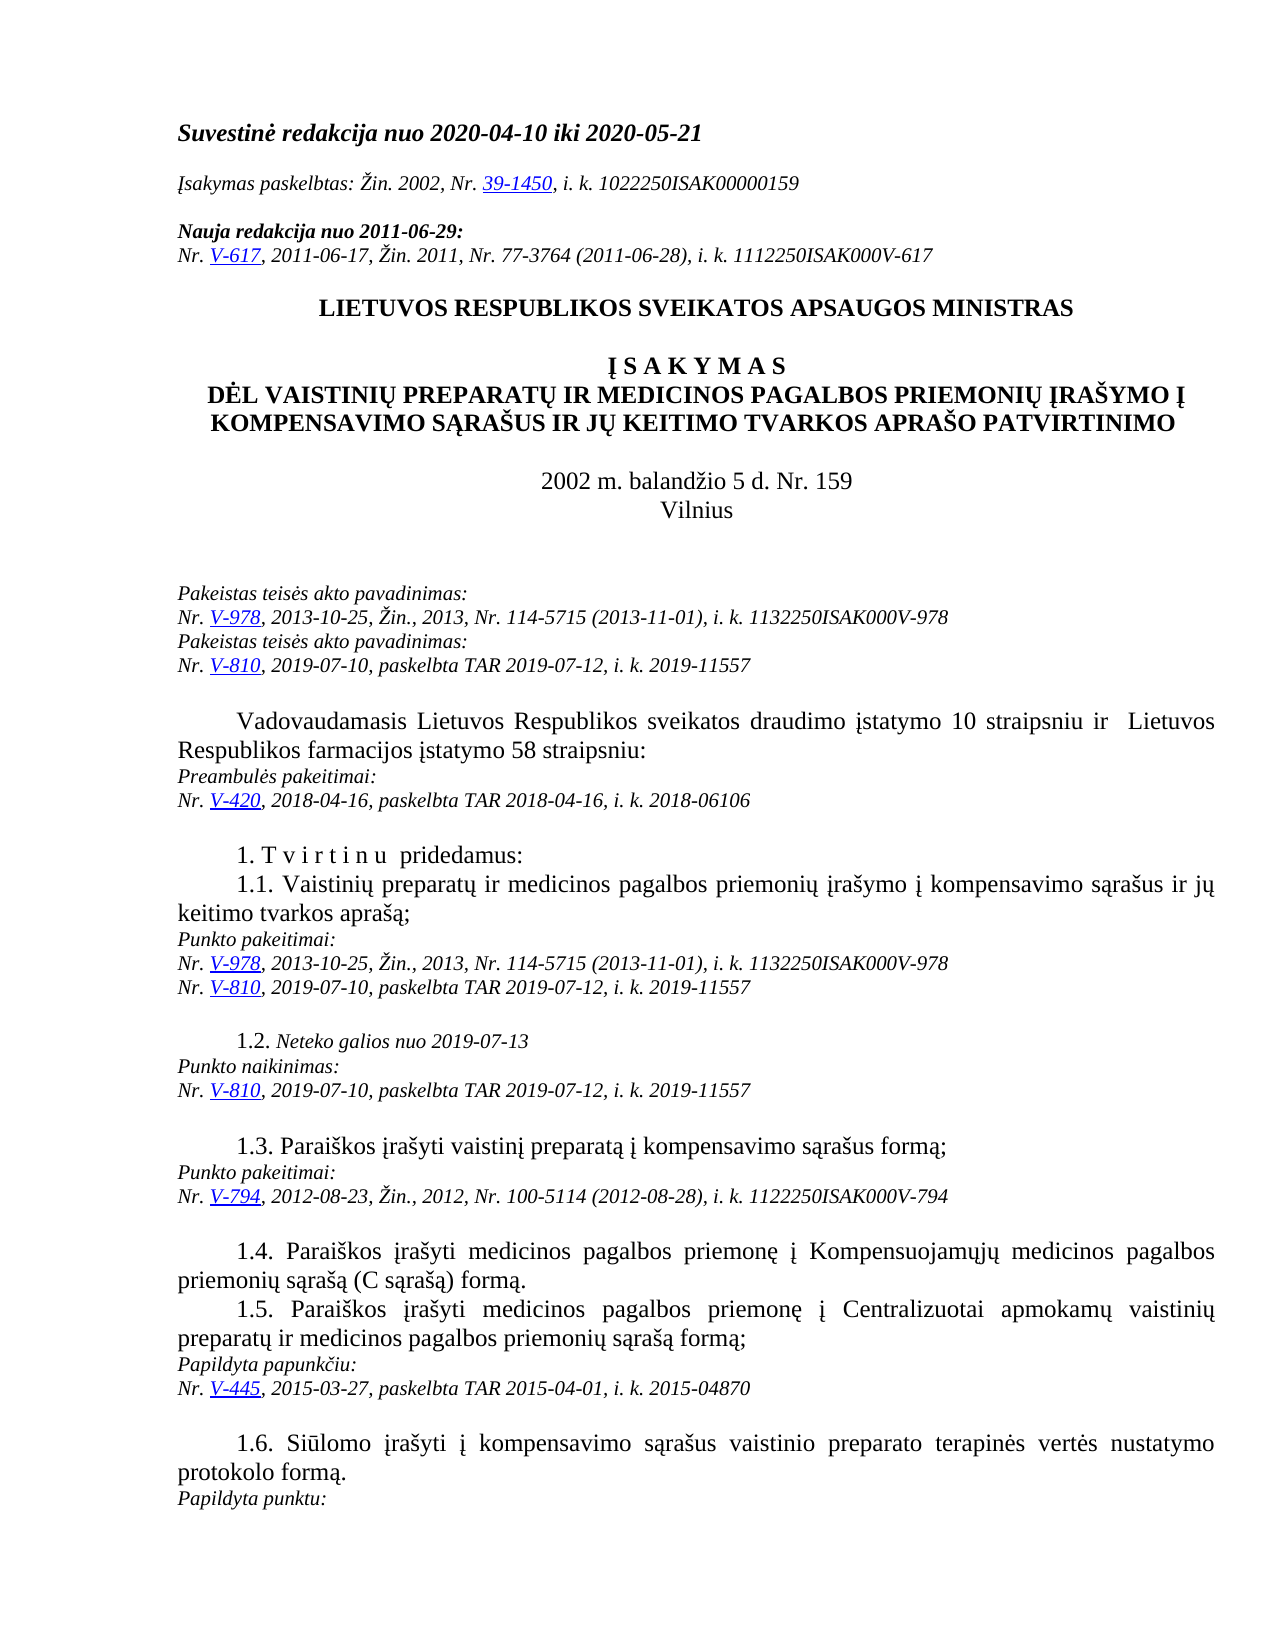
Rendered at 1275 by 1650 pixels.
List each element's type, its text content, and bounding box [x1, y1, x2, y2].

text Punkto pakeitimai: [177, 927, 1216, 951]
text Nr. V-794, 2012-08-23, Žin., 2012, Nr. 100-5114 (2012-08-28), i. k. 1122250ISAK000V-794 [177, 1184, 1216, 1208]
text 1.3. Paraiškos įrašyti vaistinį preparatą į kompensavimo sąrašus formą; [177, 1131, 1216, 1159]
text Suvestinė redakcija nuo 2020-04-10 iki 2020-05-21 [177, 118, 1216, 147]
text Nauja redakcija nuo 2011-06-29: [177, 219, 1216, 243]
text 1. Tvirtinu pridedamus: [177, 840, 1216, 869]
text Nr. V-978, 2013-10-25, Žin., 2013, Nr. 114-5715 (2013-11-01), i. k. 1132250ISAK000V-978 [177, 951, 1216, 975]
text Nr. V-617, 2011-06-17, Žin. 2011, Nr. 77-3764 (2011-06-28), i. k. 1112250ISAK000V-617 [177, 243, 1216, 267]
text Nr. V-810, 2019-07-10, paskelbta TAR 2019-07-12, i. k. 2019-11557 [177, 653, 1216, 677]
text Nr. V-420, 2018-04-16, paskelbta TAR 2018-04-16, i. k. 2018-06106 [177, 788, 1216, 812]
text DĖL VAISTINIŲ PREPARATŲ IR MEDICINOS PAGALBOS PRIEMONIŲ ĮRAŠYMO Į KOMPENSAVIMO SĄRAŠUS IR JŲ KEITIMO TVARKOS APRAŠO PATVIRTINIMO [177, 380, 1216, 437]
text Papildyta papunkčiu: [177, 1351, 1216, 1376]
text 1.6. Siūlomo įrašyti į kompensavimo sąrašus vaistinio preparato terapinės vertės nustatymo protokolo formą. [177, 1428, 1216, 1486]
text Nr. V-810, 2019-07-10, paskelbta TAR 2019-07-12, i. k. 2019-11557 [177, 1078, 1216, 1102]
text 2002 m. balandžio 5 d. Nr. 159 [177, 466, 1216, 495]
text Punkto pakeitimai: [177, 1159, 1216, 1184]
text Pakeistas teisės akto pavadinimas: [177, 581, 1216, 605]
text 1.5. Paraiškos įrašyti medicinos pagalbos priemonę į Centralizuotai apmokamų vaistinių preparatų ir medicinos pagalbos priemonių sąrašą formą; [177, 1294, 1216, 1351]
text 1.1. Vaistinių preparatų ir medicinos pagalbos priemonių įrašymo į kompensavimo sąrašus ir jų keitimo tvarkos aprašą; [177, 869, 1216, 927]
text Punkto naikinimas: [177, 1054, 1216, 1078]
text Nr. V-445, 2015-03-27, paskelbta TAR 2015-04-01, i. k. 2015-04870 [177, 1376, 1216, 1399]
text 1.4. Paraiškos įrašyti medicinos pagalbos priemonę į Kompensuojamųjų medicinos pagalbos priemonių sąrašą (C sąrašą) formą. [177, 1236, 1216, 1294]
text LIETUVOS RESPUBLIKOS SVEIKATOS APSAUGOS MINISTRAS [177, 293, 1216, 322]
text 1.2. Neteko galios nuo 2019-07-13 [177, 1028, 1216, 1054]
text Vadovaudamasis Lietuvos Respublikos sveikatos draudimo įstatymo 10 straipsniu ir Lietuvos Respublikos farmacijos įstatymo 58 straipsniu: [177, 706, 1216, 763]
text Nr. V-810, 2019-07-10, paskelbta TAR 2019-07-12, i. k. 2019-11557 [177, 975, 1216, 999]
text Vilnius [177, 495, 1216, 523]
text Pakeistas teisės akto pavadinimas: [177, 629, 1216, 653]
text Papildyta punktu: [177, 1486, 1216, 1510]
text Nr. V-978, 2013-10-25, Žin., 2013, Nr. 114-5715 (2013-11-01), i. k. 1132250ISAK000V-978 [177, 605, 1216, 629]
text Įsakymas paskelbtas: Žin. 2002, Nr. 39-1450, i. k. 1022250ISAK00000159 [177, 171, 1216, 195]
text ĮSAKYMAS [177, 351, 1216, 380]
text Preambulės pakeitimai: [177, 763, 1216, 788]
